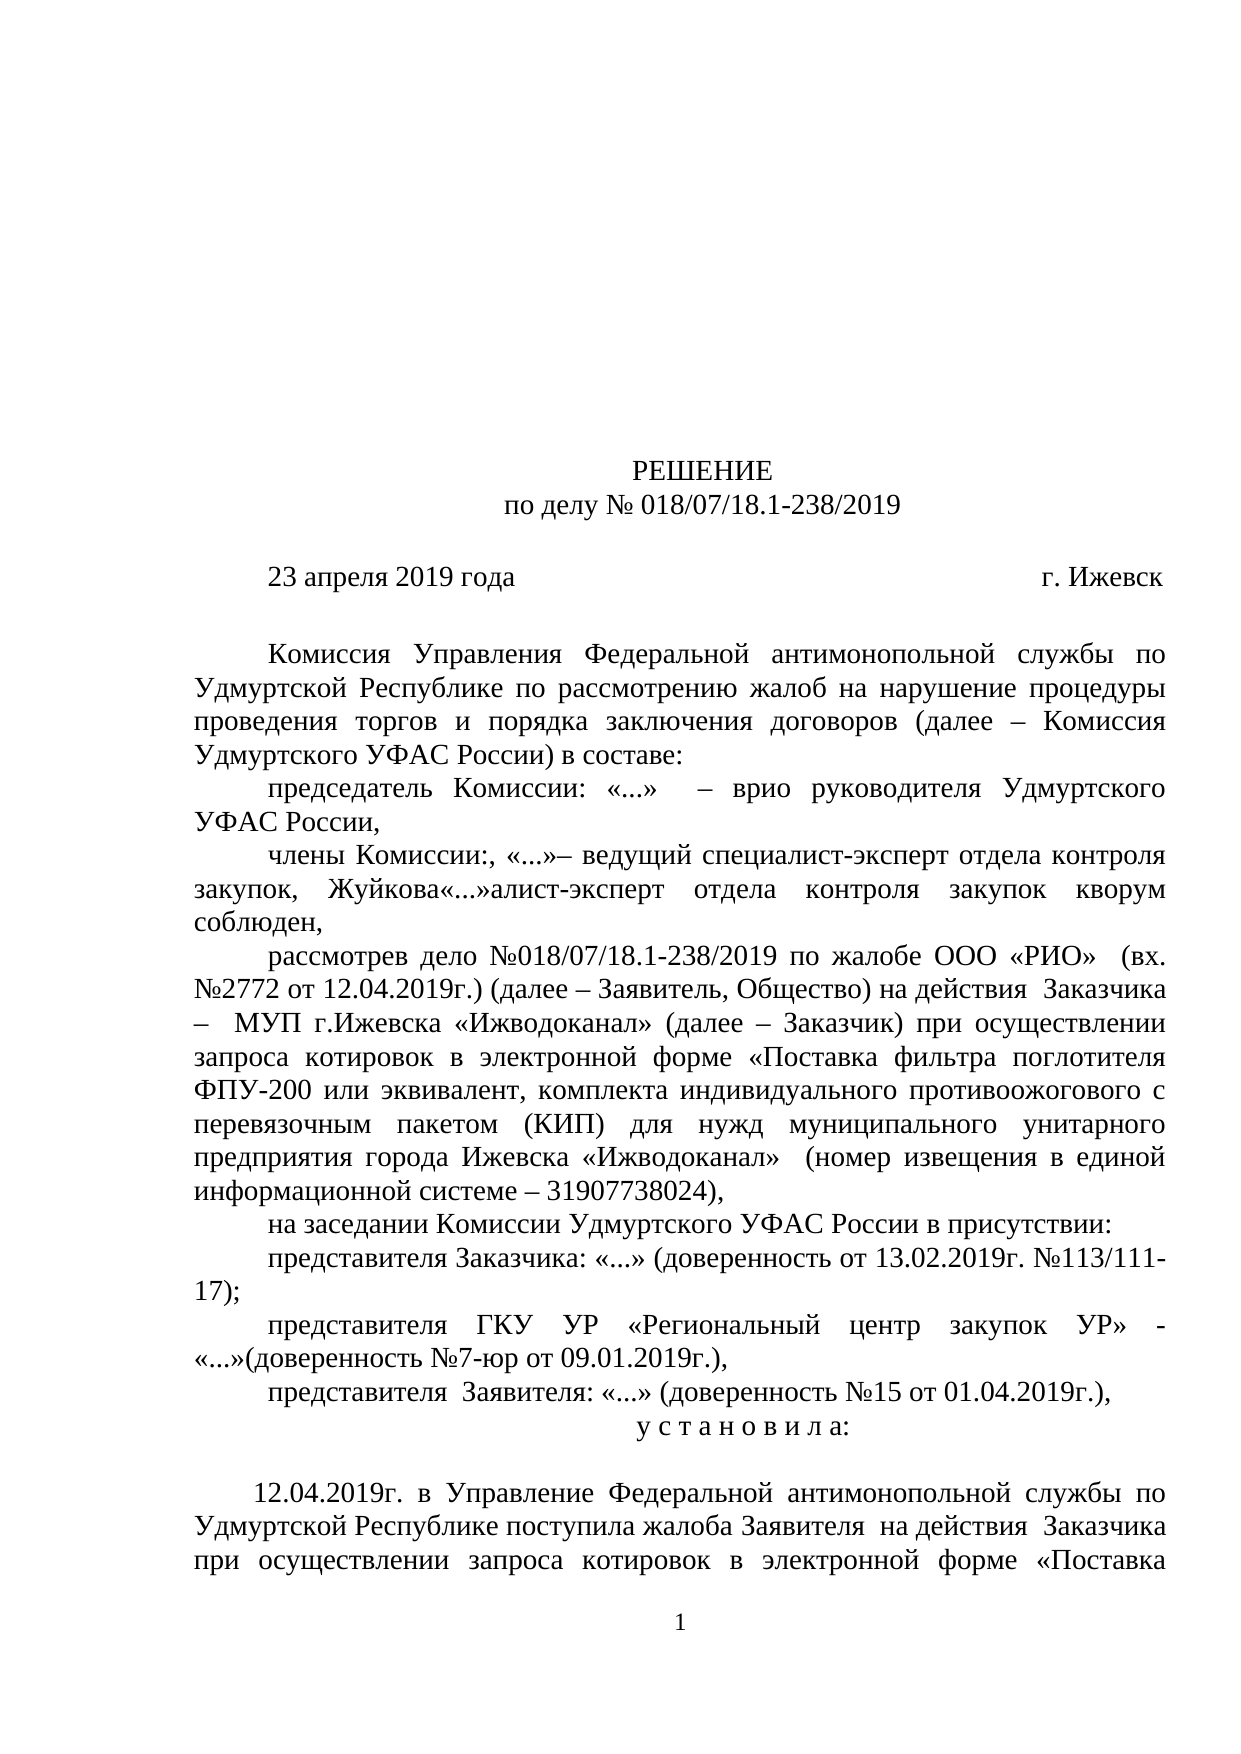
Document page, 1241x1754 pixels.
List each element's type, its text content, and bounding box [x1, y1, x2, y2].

text представителя Заявителя: «...» (доверенность №15 от 01.04.2019г.), [194, 1374, 1167, 1408]
text члены Комиссии:, «...»– ведущий специалист-эксперт отдела контроля закупок, Жуйкова«...»алист-эксперт отдела контроля закупок кворум соблюден, [194, 837, 1167, 938]
text 23 апреля 2019 года г. Ижевск [194, 559, 1167, 593]
text 12.04.2019г. в Управление Федеральной антимонопольной службы по Удмуртской Республике поступила жалоба Заявителя на действия Заказчика при осуществлении запроса котировок в электронной форме «Поставка [194, 1475, 1167, 1575]
text Комиссия Управления Федеральной антимонопольной службы по Удмуртской Республике по рассмотрению жалоб на нарушение процедуры проведения торгов и порядка заключения договоров (далее – Комиссия Удмуртского УФАС России) в составе: [194, 636, 1167, 770]
text у с т а н о в и л а: [194, 1408, 1167, 1441]
text на заседании Комиссии Удмуртского УФАС России в присутствии: [194, 1206, 1167, 1240]
text представителя ГКУ УР «Региональный центр закупок УР» - «...»(доверенность №7-юр от 09.01.2019г.), [194, 1307, 1167, 1374]
text председатель Комиссии: «...» – врио руководителя Удмуртского УФАС России, [194, 770, 1167, 837]
text по делу № 018/07/18.1-238/2019 [238, 487, 1167, 521]
text РЕШЕНИЕ [238, 453, 1167, 487]
text рассмотрев дело №018/07/18.1-238/2019 по жалобе ООО «РИО» (вх.№2772 от 12.04.2019г.) (далее – Заявитель, Общество) на действия Заказчика – МУП г.Ижевска «Ижводоканал» (далее – Заказчик) при осуществлении запроса котировок в электронной форме «Поставка фильтра поглотителя ФПУ-200 или эквивалент, комплекта индивидуального противоожогового с перевязочным пакетом (КИП) для нужд муниципального унитарного предприятия города Ижевска «Ижводоканал» (номер извещения в единой информационной системе – 31907738024), [194, 938, 1167, 1206]
text представителя Заказчика: «...» (доверенность от 13.02.2019г. №113/111-17); [194, 1240, 1167, 1307]
